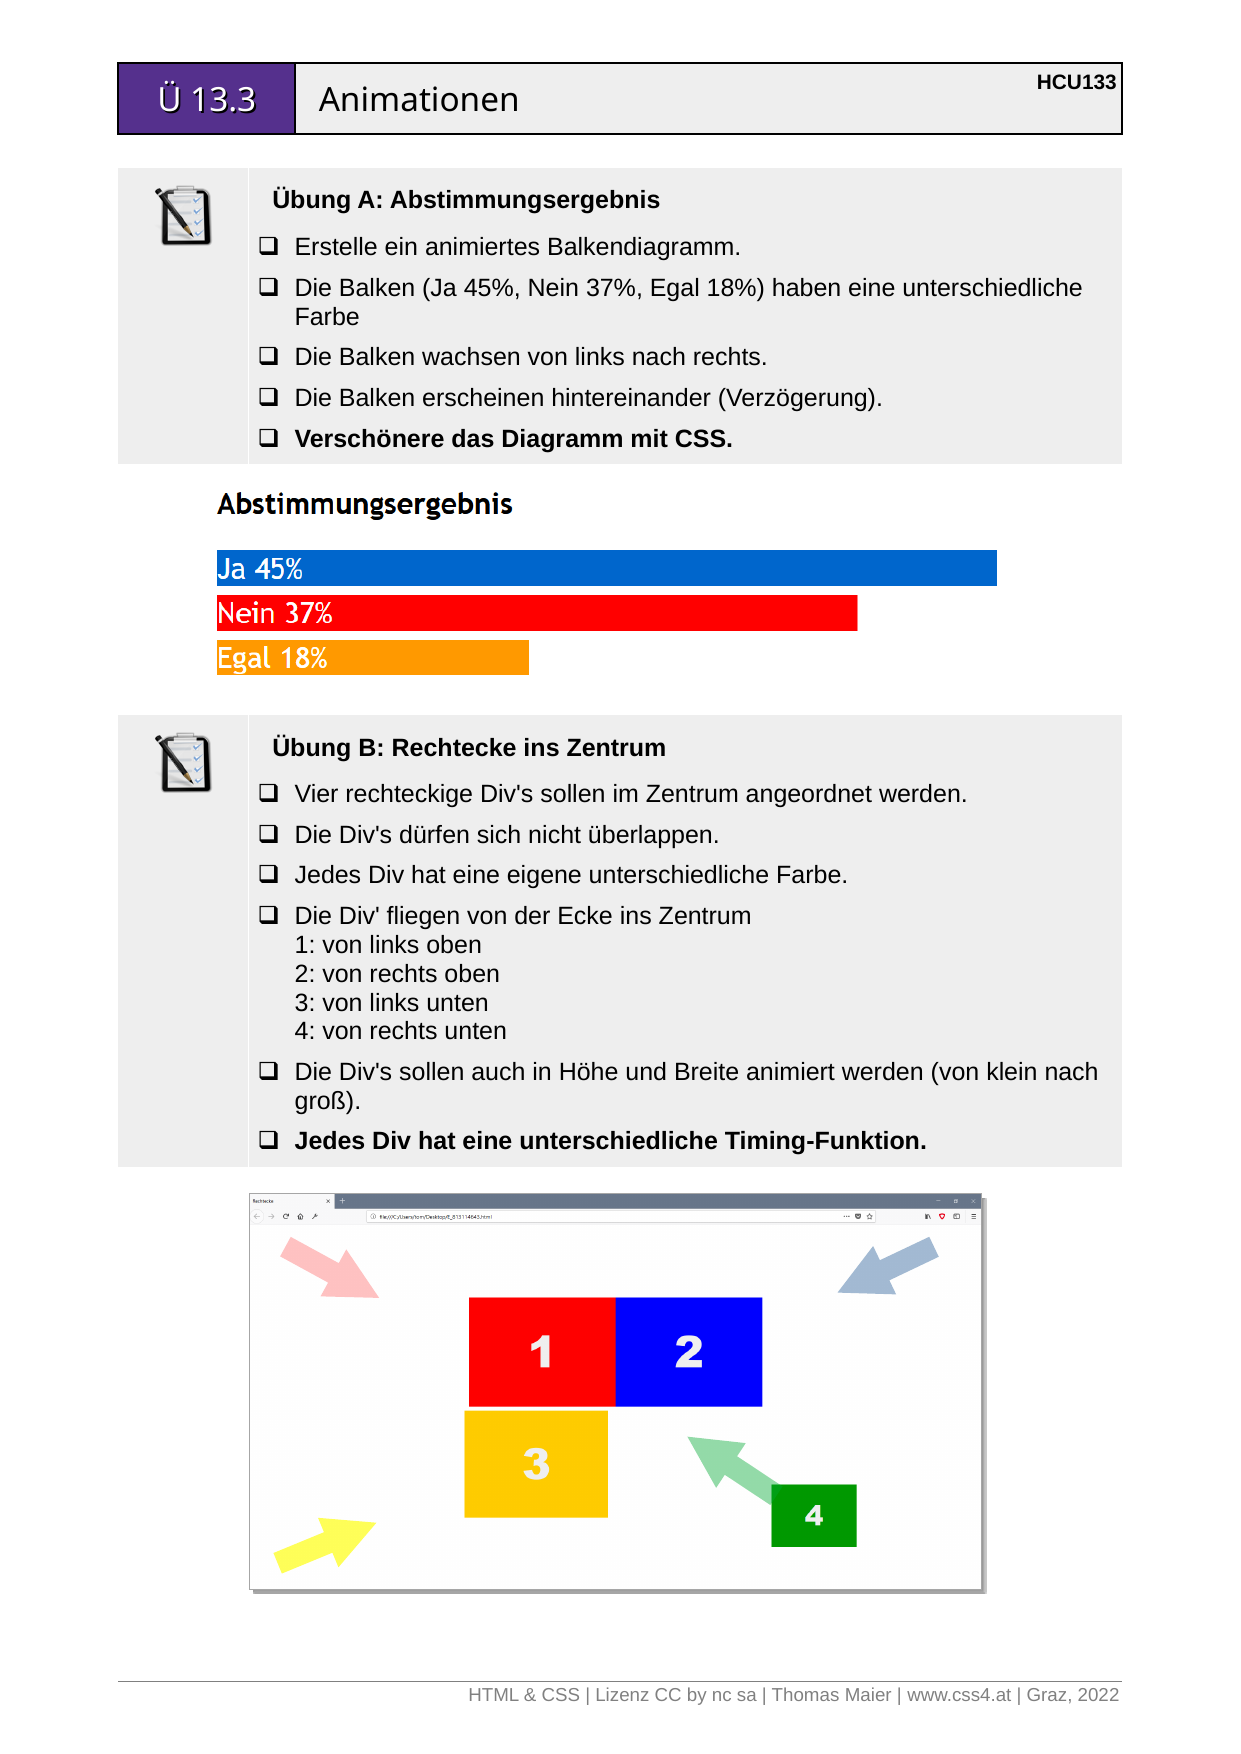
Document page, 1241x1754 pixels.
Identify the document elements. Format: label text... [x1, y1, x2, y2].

picture [153, 185, 214, 246]
picture [250, 1194, 981, 1589]
table_header Animationen [296, 64, 885, 133]
table_header Übung A: Abstimmungsergebnis Erstelle ein animiertes Balkendiagramm. Die Balken (Ja 45%, Nein 37%, Egal 18%) haben eine unterschiedliche Farbe Die Balken wachsen von links nach rechts. Die Balken erscheinen hintereinander (Verzögerung). Verschönere das Diagramm mit CSS. [249, 168, 1122, 464]
picture [211, 475, 1029, 705]
table_header Übung B: Rechtecke ins Zentrum Vier rechteckige Div's sollen im Zentrum angeordnet werden. Die Div's dürfen sich nicht überlappen. Jedes Div hat eine eigene unterschiedliche Farbe. Die Div' fliegen von der Ecke ins Zentrum 1: von links oben 2: von rechts oben 3: von links unten 4: von rechts unten Die Div's sollen auch in Höhe und Breite animiert werden (von klein nach groß). Jedes Div hat eine unterschiedliche Timing-Funktion. [249, 715, 1122, 1167]
table_header [118, 715, 248, 1167]
table_header [118, 168, 248, 464]
picture [153, 732, 214, 793]
table_header HCU133 [885, 64, 1121, 133]
table_header Ü 13.3 [119, 64, 294, 133]
